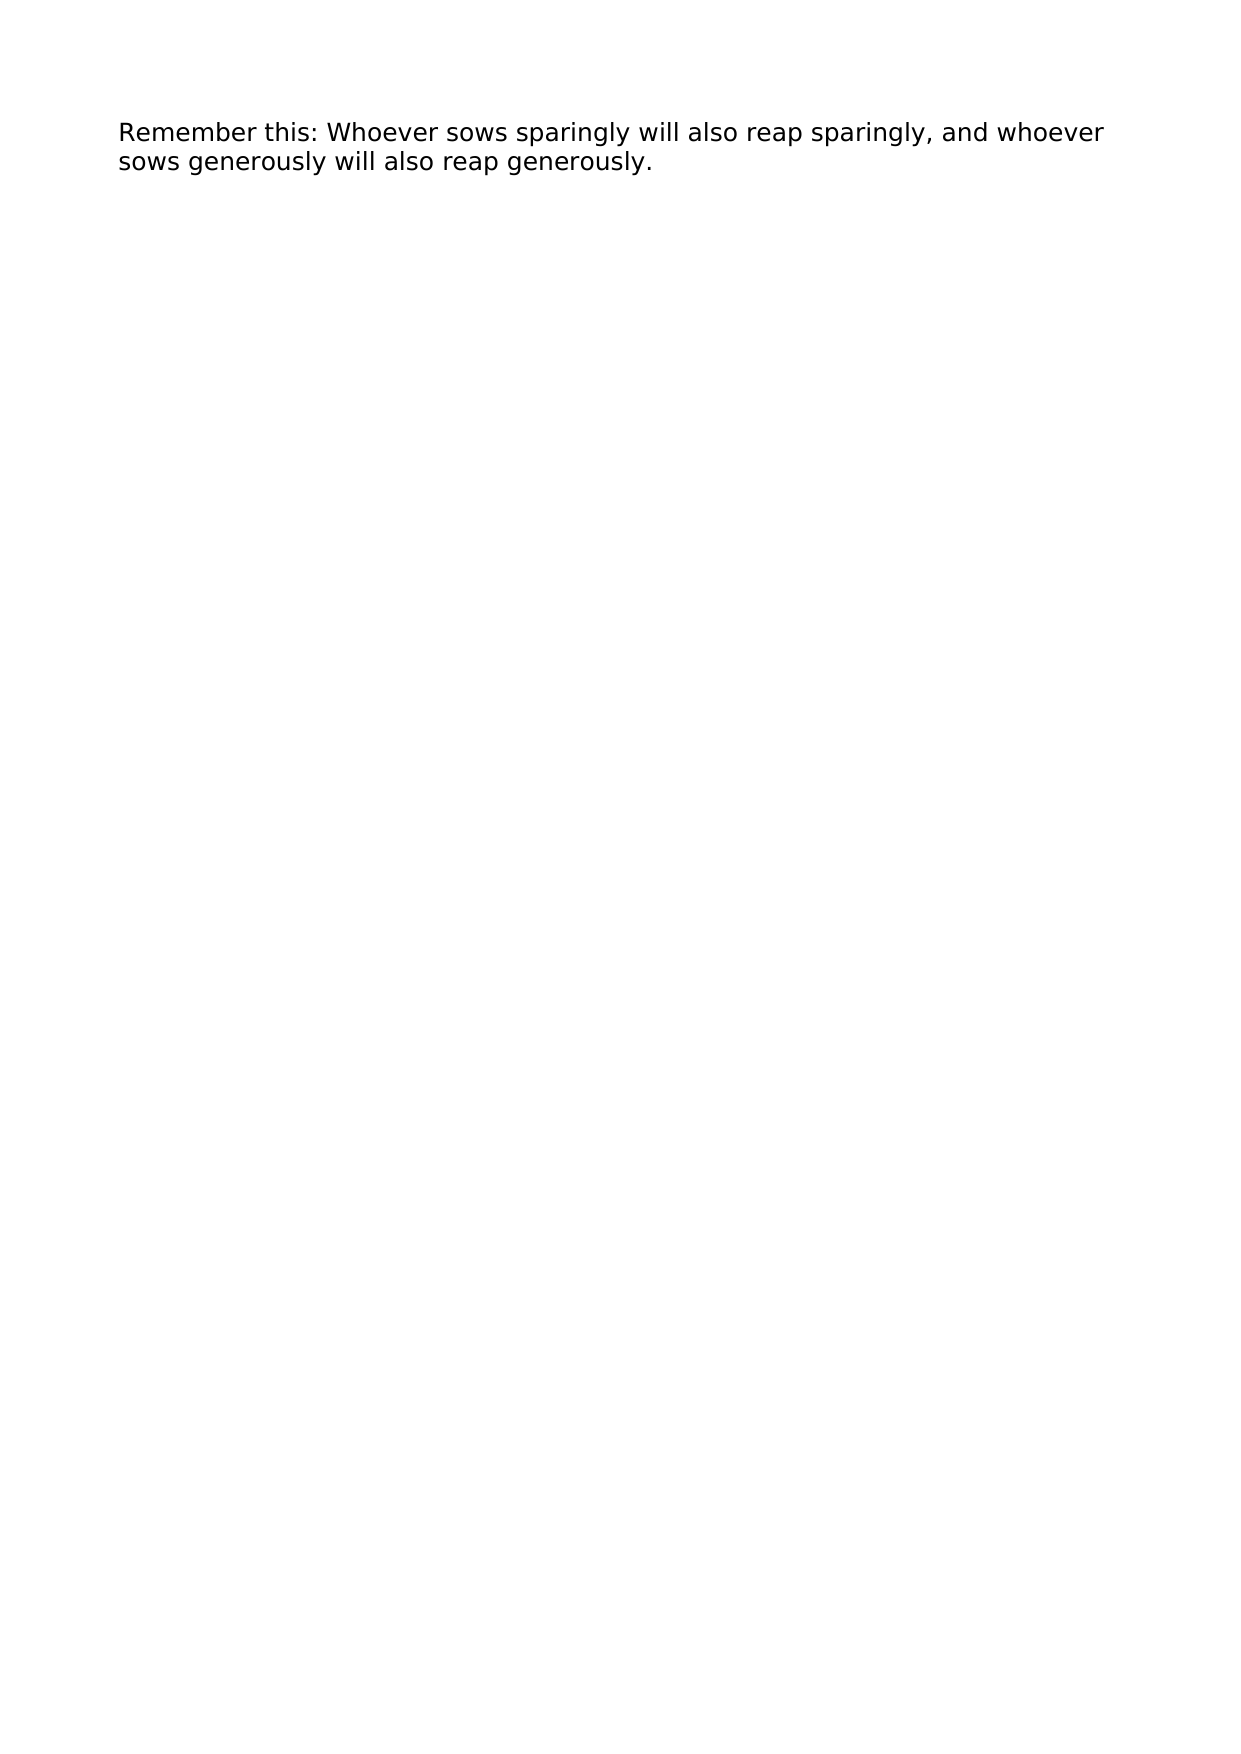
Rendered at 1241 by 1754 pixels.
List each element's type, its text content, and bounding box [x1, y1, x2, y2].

text Remember this: Whoever sows sparingly will also reap sparingly, and whoever sows generously will also reap generously. [118, 118, 1122, 176]
